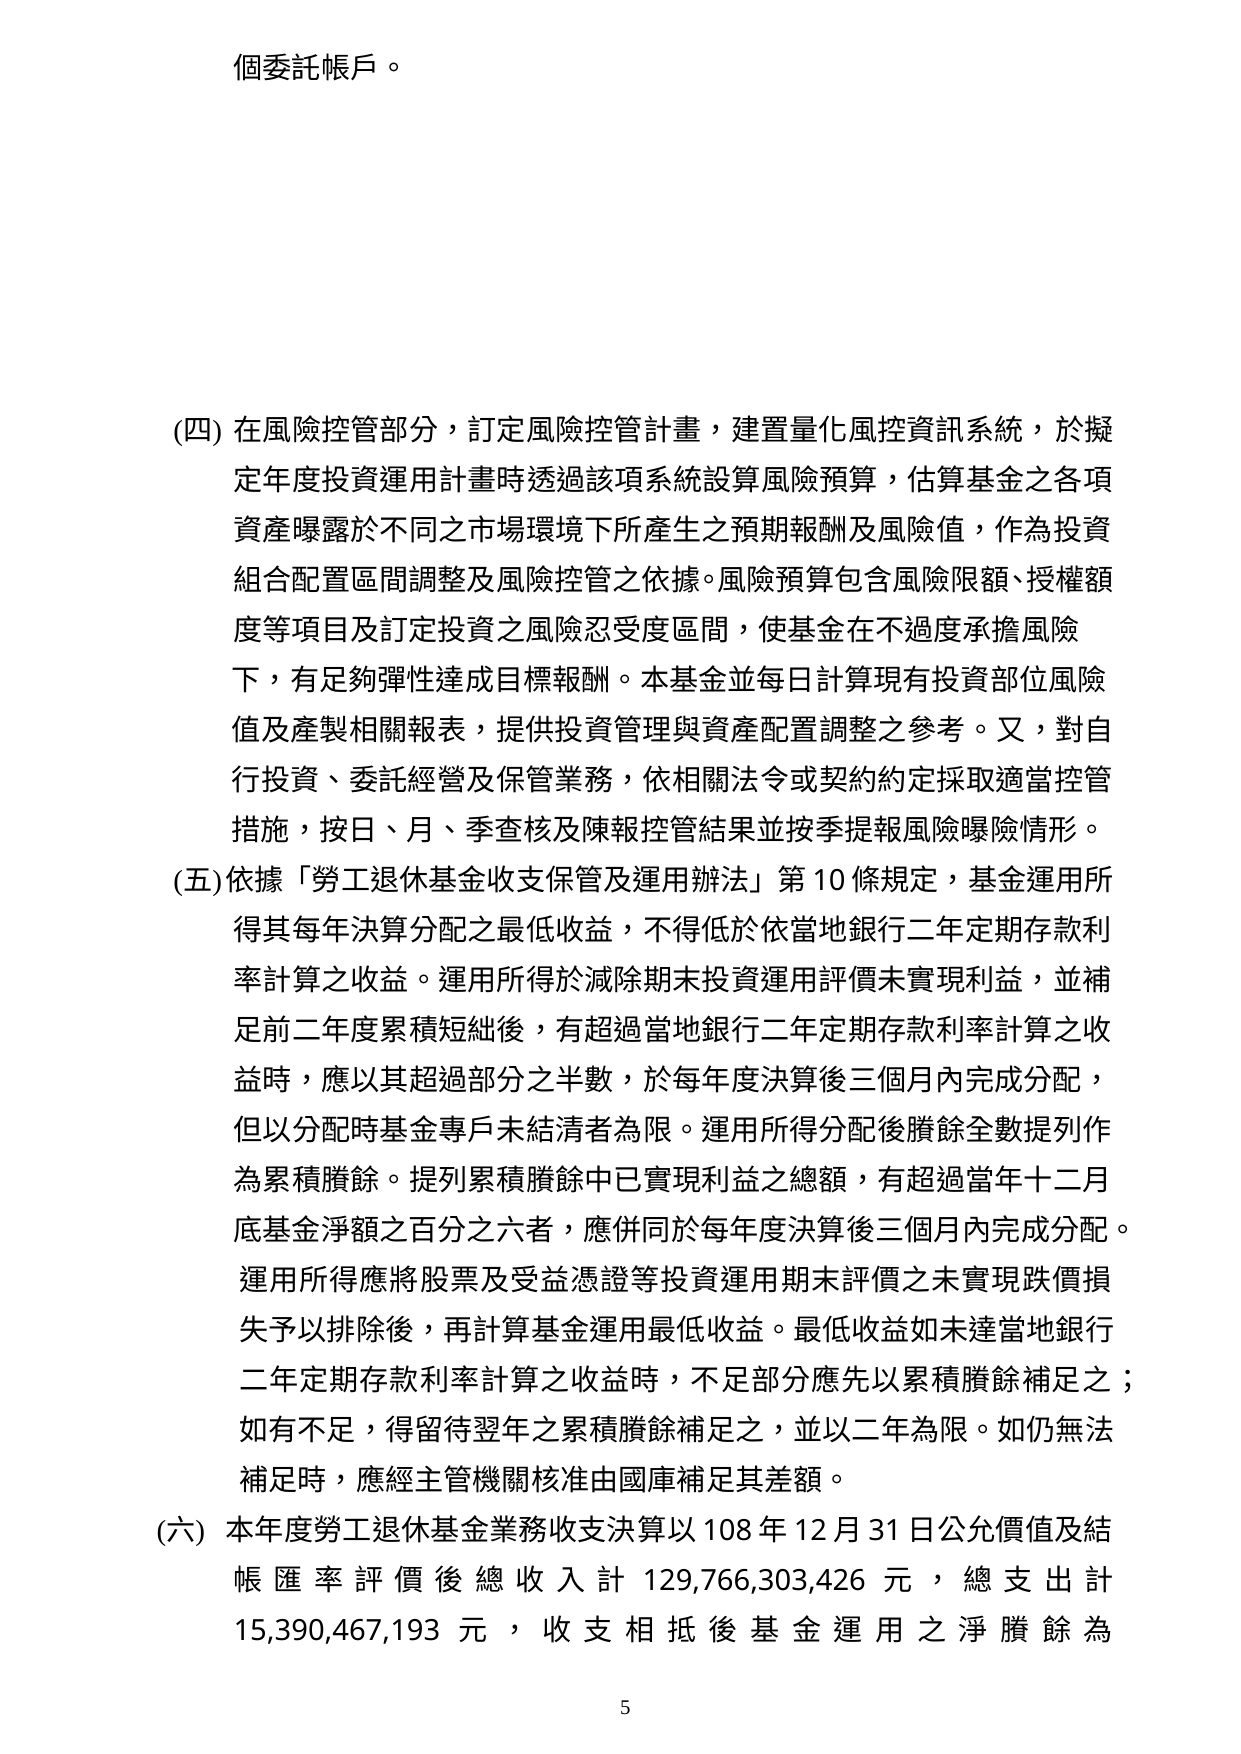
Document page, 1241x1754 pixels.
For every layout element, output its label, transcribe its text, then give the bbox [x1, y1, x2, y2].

text 運用所得應將股票及受益憑證等投資運用期末評價之未實現跌價損失予以排除後，再計算基金運用最低收益。最低收益如未達當地銀行二年定期存款利率計算之收益時，不足部分應先以累積賸餘補足之；如有不足，得留待翌年之累積賸餘補足之，並以二年為限。如仍無法補足時，應經主管機關核准由國庫補足其差額。 [239, 1253, 1114, 1503]
list 本年度勞工退休基金業務收支決算以108年12月31日公允價值及結帳匯率評價後總收入計129,766,303,426元，總支出計15,390,467,193元，收支相抵後基金運用之淨賸餘為 [156, 1503, 1114, 1653]
text 值及產製相關報表，提供投資管理與資產配置調整之參考。又，對自行投資、委託經營及保管業務，依相關法令或契約約定採取適當控管措施，按日、月、季查核及陳報控管結果並按季提報風險曝險情形。 [231, 703, 1114, 853]
list 依據「勞工退休基金收支保管及運用辦法」第10條規定，基金運用所得其每年決算分配之最低收益，不得低於依當地銀行二年定期存款利率計算之收益。運用所得於減除期末投資運用評價未實現利益，並補足前二年度累積短絀後，有超過當地銀行二年定期存款利率計算之收益時，應以其超過部分之半數，於每年度決算後三個月內完成分配，但以分配時基金專戶未結清者為限。運用所得分配後賸餘全數提列作為累積賸餘。提列累積賸餘中已實現利益之總額，有超過當年十二月底基金淨額之百分之六者，應併同於每年度決算後三個月內完成分配。 [173, 853, 1114, 1253]
list 在風險控管部分，訂定風險控管計畫，建置量化風控資訊系統，於擬定年度投資運用計畫時透過該項系統設算風險預算，估算基金之各項資產曝露於不同之市場環境下所產生之預期報酬及風險值，作為投資組合配置區間調整及風險控管之依據。風險預算包含風險限額、授權額度等項目及訂定投資之風險忍受度區間，使基金在不過度承擔風險 [173, 403, 1114, 653]
list 個委託帳戶。 [173, 40, 1114, 90]
text 下，有足夠彈性達成目標報酬。本基金並每日計算現有投資部位風險 [231, 653, 1114, 703]
